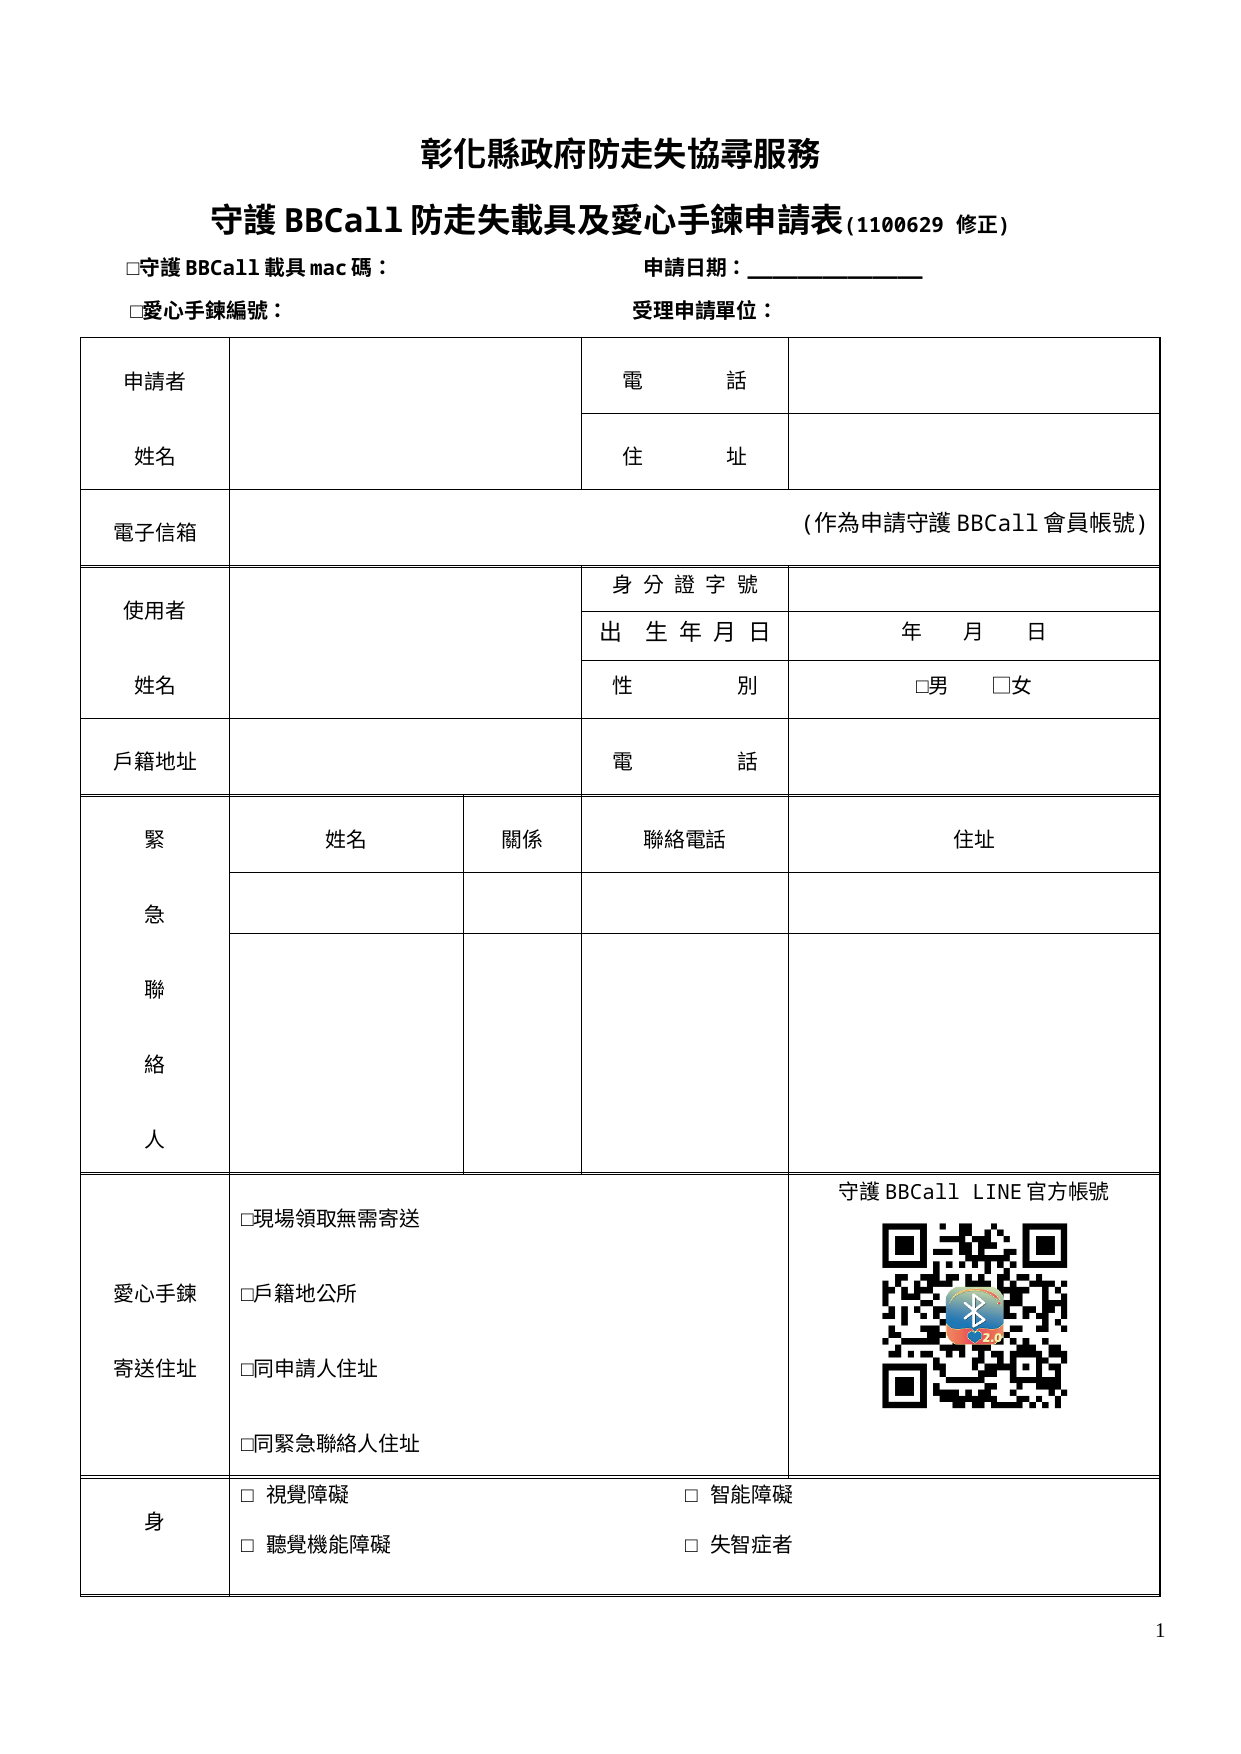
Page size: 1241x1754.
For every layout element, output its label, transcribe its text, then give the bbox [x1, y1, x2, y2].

table_cell [789, 873, 1159, 933]
table_cell [582, 873, 788, 933]
table_cell 緊 急 聯 絡 人 [81, 797, 229, 1172]
table_cell 使用者 姓名 [81, 568, 229, 718]
table_cell 性 別 [582, 661, 788, 718]
table_cell 愛心手鍊 寄送住址 [81, 1175, 229, 1475]
table_cell □現場領取無需寄送 □戶籍地公所 □同申請人住址 □同緊急聯絡人住址 [230, 1175, 788, 1475]
table_cell 姓名 [230, 797, 463, 872]
table_cell 守護BBCall LINE官方帳號 [789, 1175, 1159, 1475]
table_cell 關係 [464, 797, 581, 872]
table_header 電 話 [582, 338, 788, 413]
table_cell 電 話 [582, 719, 788, 794]
table_cell (作為申請守護BBCall會員帳號) [230, 490, 1159, 565]
text 彰化縣政府防走失協尋服務 [75, 128, 1165, 176]
table_cell [789, 719, 1159, 794]
table_cell □男 □女 [789, 661, 1159, 718]
table_cell [464, 873, 581, 933]
table_cell [230, 568, 581, 718]
text □守護BBCall載具mac碼： 申請日期：______________ [75, 251, 1165, 281]
text □愛心手鍊編號： 受理申請單位： [75, 294, 1165, 324]
table_cell 戶籍地址 [81, 719, 229, 794]
table_cell 出 生 年 月 日 [582, 612, 788, 659]
table_cell [464, 934, 581, 1172]
table_cell 聯絡電話 [582, 797, 788, 872]
table_cell □ 視覺障礙 □ 聽覺機能障礙 [230, 1479, 673, 1593]
table_cell 身 分 證 字 號 [582, 568, 788, 611]
table_header 申請者 姓名 [81, 338, 229, 489]
table_cell 年 月 日 [789, 612, 1159, 659]
table_cell □ 智能障礙 □ 失智症者 [674, 1479, 1159, 1593]
table_cell 身 [81, 1479, 229, 1593]
text 守護BBCall防走失載具及愛心手鍊申請表(1100629 修正) [75, 176, 1165, 239]
table_cell [230, 719, 581, 794]
table_header [789, 338, 1159, 413]
table_cell [582, 934, 788, 1172]
table_cell [789, 414, 1159, 489]
table_cell [230, 873, 463, 933]
table_cell 住 址 [582, 414, 788, 489]
table_header [230, 338, 581, 489]
table_cell [789, 568, 1159, 611]
table_cell [230, 934, 463, 1172]
table_cell [789, 934, 1159, 1172]
table_cell 電子信箱 [81, 490, 229, 565]
table_cell 住址 [789, 797, 1159, 872]
